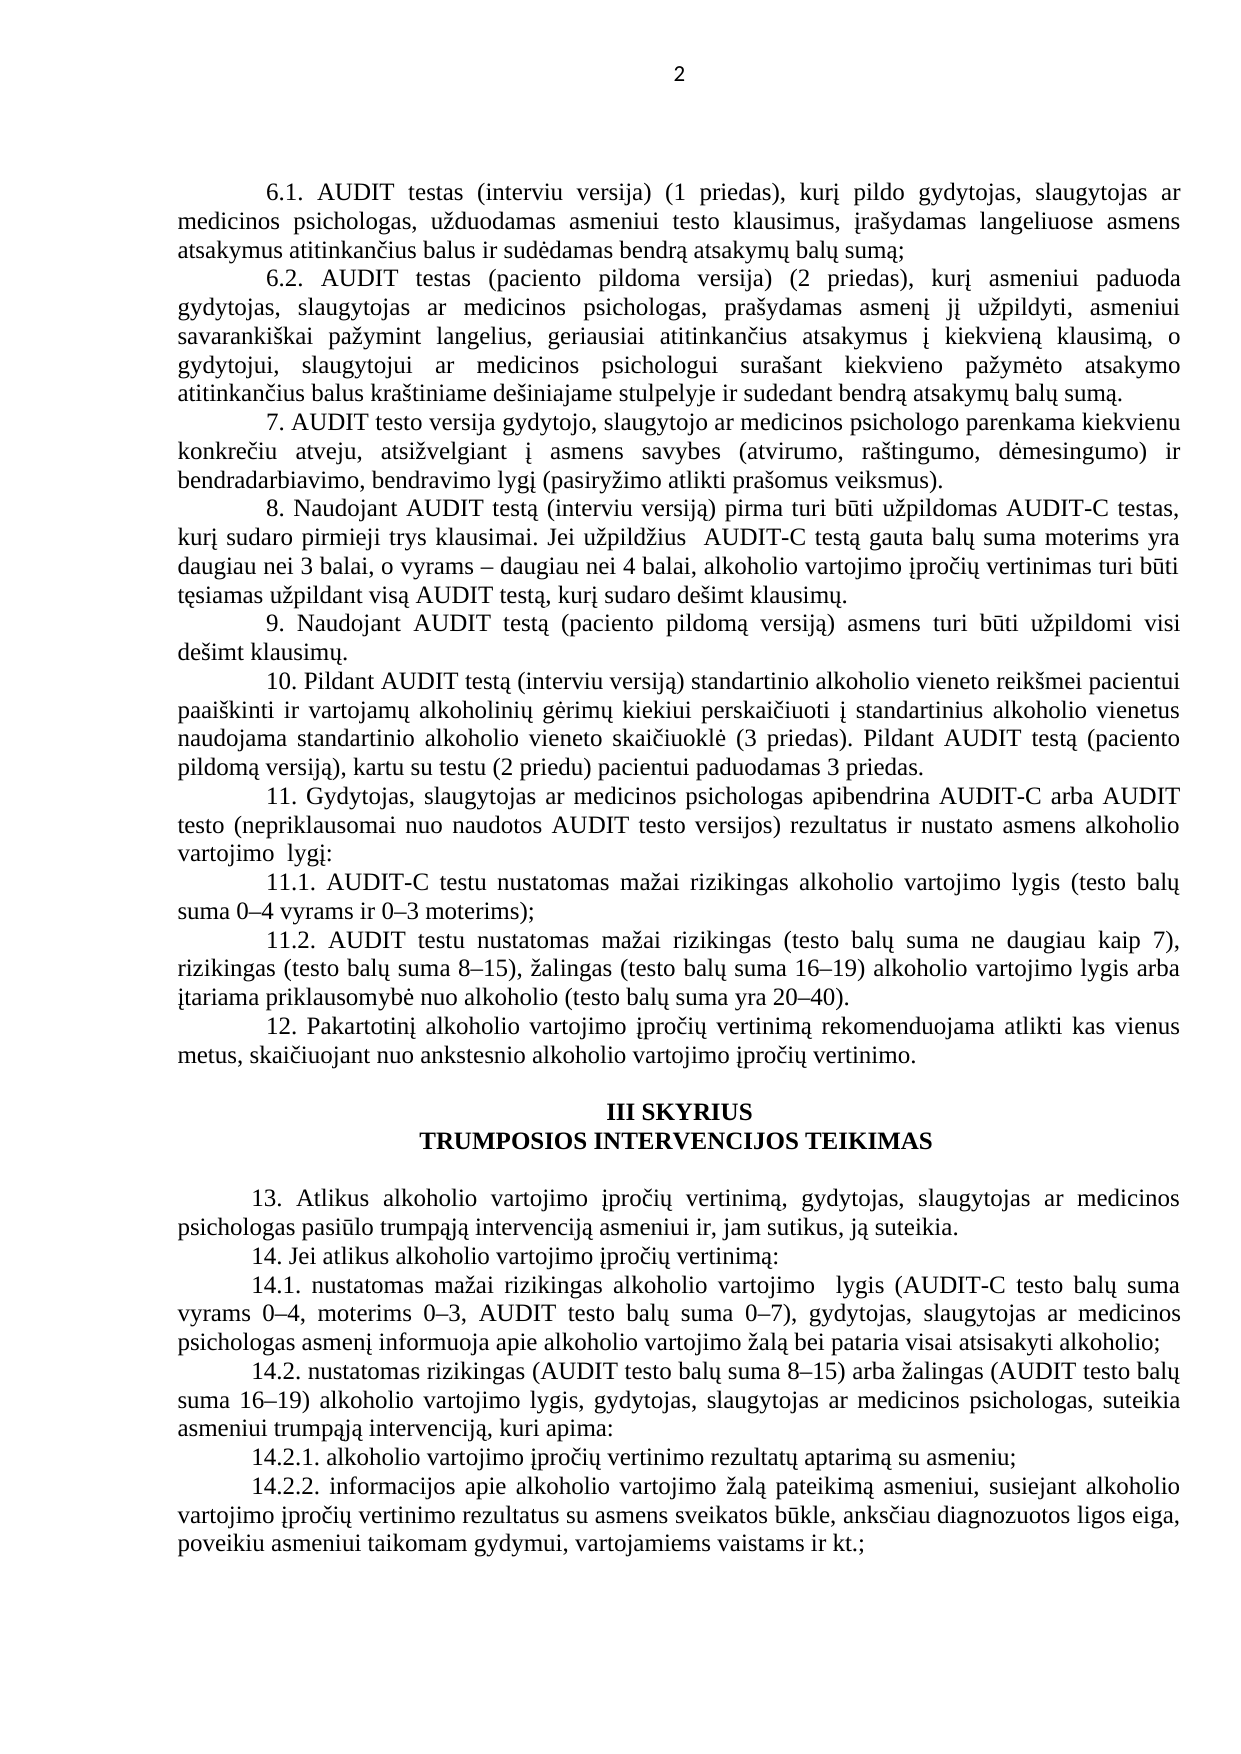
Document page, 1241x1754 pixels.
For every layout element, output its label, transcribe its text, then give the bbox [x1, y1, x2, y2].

text 10. Pildant AUDIT testą (interviu versiją) standartinio alkoholio vieneto reikšmei pacientui paaiškinti ir vartojamų alkoholinių gėrimų kiekiui perskaičiuoti į standartinius alkoholio vienetus naudojama standartinio alkoholio vieneto skaičiuoklė (3 priedas). Pildant AUDIT testą (paciento pildomą versiją), kartu su testu (2 priedu) pacientui paduodamas 3 priedas. [177, 666, 1181, 781]
text 12. Pakartotinį alkoholio vartojimo įpročių vertinimą rekomenduojama atlikti kas vienus metus, skaičiuojant nuo ankstesnio alkoholio vartojimo įpročių vertinimo. [177, 1011, 1181, 1068]
text TRUMPOSIOS INTERVENCIJOS TEIKIMAS [177, 1126, 1181, 1155]
text 9. Naudojant AUDIT testą (paciento pildomą versiją) asmens turi būti užpildomi visi dešimt klausimų. [177, 608, 1181, 666]
text 11. Gydytojas, slaugytojas ar medicinos psichologas apibendrina AUDIT-C arba AUDIT testo (nepriklausomai nuo naudotos AUDIT testo versijos) rezultatus ir nustato asmens alkoholio vartojimo lygį: [177, 781, 1181, 867]
text 14. Jei atlikus alkoholio vartojimo įpročių vertinimą: [177, 1241, 1181, 1270]
text 11.2. AUDIT testu nustatomas mažai rizikingas (testo balų suma ne daugiau kaip 7), rizikingas (testo balų suma 8–15), žalingas (testo balų suma 16–19) alkoholio vartojimo lygis arba įtariama priklausomybė nuo alkoholio (testo balų suma yra 20–40). [177, 925, 1181, 1011]
text 6.2. AUDIT testas (paciento pildoma versija) (2 priedas), kurį asmeniui paduoda gydytojas, slaugytojas ar medicinos psichologas, prašydamas asmenį jį užpildyti, asmeniui savarankiškai pažymint langelius, geriausiai atitinkančius atsakymus į kiekvieną klausimą, o gydytojui, slaugytojui ar medicinos psichologui surašant kiekvieno pažymėto atsakymo atitinkančius balus kraštiniame dešiniajame stulpelyje ir sudedant bendrą atsakymų balų sumą. [177, 263, 1181, 407]
text 11.1. AUDIT-C testu nustatomas mažai rizikingas alkoholio vartojimo lygis (testo balų suma 0–4 vyrams ir 0–3 moterims); [177, 867, 1181, 925]
text 7. AUDIT testo versija gydytojo, slaugytojo ar medicinos psichologo parenkama kiekvienu konkrečiu atveju, atsižvelgiant į asmens savybes (atvirumo, raštingumo, dėmesingumo) ir bendradarbiavimo, bendravimo lygį (pasiryžimo atlikti prašomus veiksmus). [177, 407, 1181, 493]
text 14.1. nustatomas mažai rizikingas alkoholio vartojimo lygis (AUDIT-C testo balų suma vyrams 0–4, moterims 0–3, AUDIT testo balų suma 0–7), gydytojas, slaugytojas ar medicinos psichologas asmenį informuoja apie alkoholio vartojimo žalą bei pataria visai atsisakyti alkoholio; [177, 1270, 1181, 1356]
text 14.2.2. informacijos apie alkoholio vartojimo žalą pateikimą asmeniui, susiejant alkoholio vartojimo įpročių vertinimo rezultatus su asmens sveikatos būkle, anksčiau diagnozuotos ligos eiga, poveikiu asmeniui taikomam gydymui, vartojamiems vaistams ir kt.; [177, 1471, 1181, 1557]
text 8. Naudojant AUDIT testą (interviu versiją) pirma turi būti užpildomas AUDIT-C testas, kurį sudaro pirmieji trys klausimai. Jei užpildžius AUDIT-C testą gauta balų suma moterims yra daugiau nei 3 balai, o vyrams – daugiau nei 4 balai, alkoholio vartojimo įpročių vertinimas turi būti tęsiamas užpildant visą AUDIT testą, kurį sudaro dešimt klausimų. [177, 493, 1181, 608]
text 13. Atlikus alkoholio vartojimo įpročių vertinimą, gydytojas, slaugytojas ar medicinos psichologas pasiūlo trumpąją intervenciją asmeniui ir, jam sutikus, ją suteikia. [177, 1183, 1181, 1241]
text III SKYRIUS [177, 1097, 1181, 1126]
text 14.2. nustatomas rizikingas (AUDIT testo balų suma 8–15) arba žalingas (AUDIT testo balų suma 16–19) alkoholio vartojimo lygis, gydytojas, slaugytojas ar medicinos psichologas, suteikia asmeniui trumpąją intervenciją, kuri apima: [177, 1356, 1181, 1442]
text 14.2.1. alkoholio vartojimo įpročių vertinimo rezultatų aptarimą su asmeniu; [177, 1442, 1181, 1471]
text 6.1. AUDIT testas (interviu versija) (1 priedas), kurį pildo gydytojas, slaugytojas ar medicinos psichologas, užduodamas asmeniui testo klausimus, įrašydamas langeliuose asmens atsakymus atitinkančius balus ir sudėdamas bendrą atsakymų balų sumą; [177, 177, 1181, 263]
